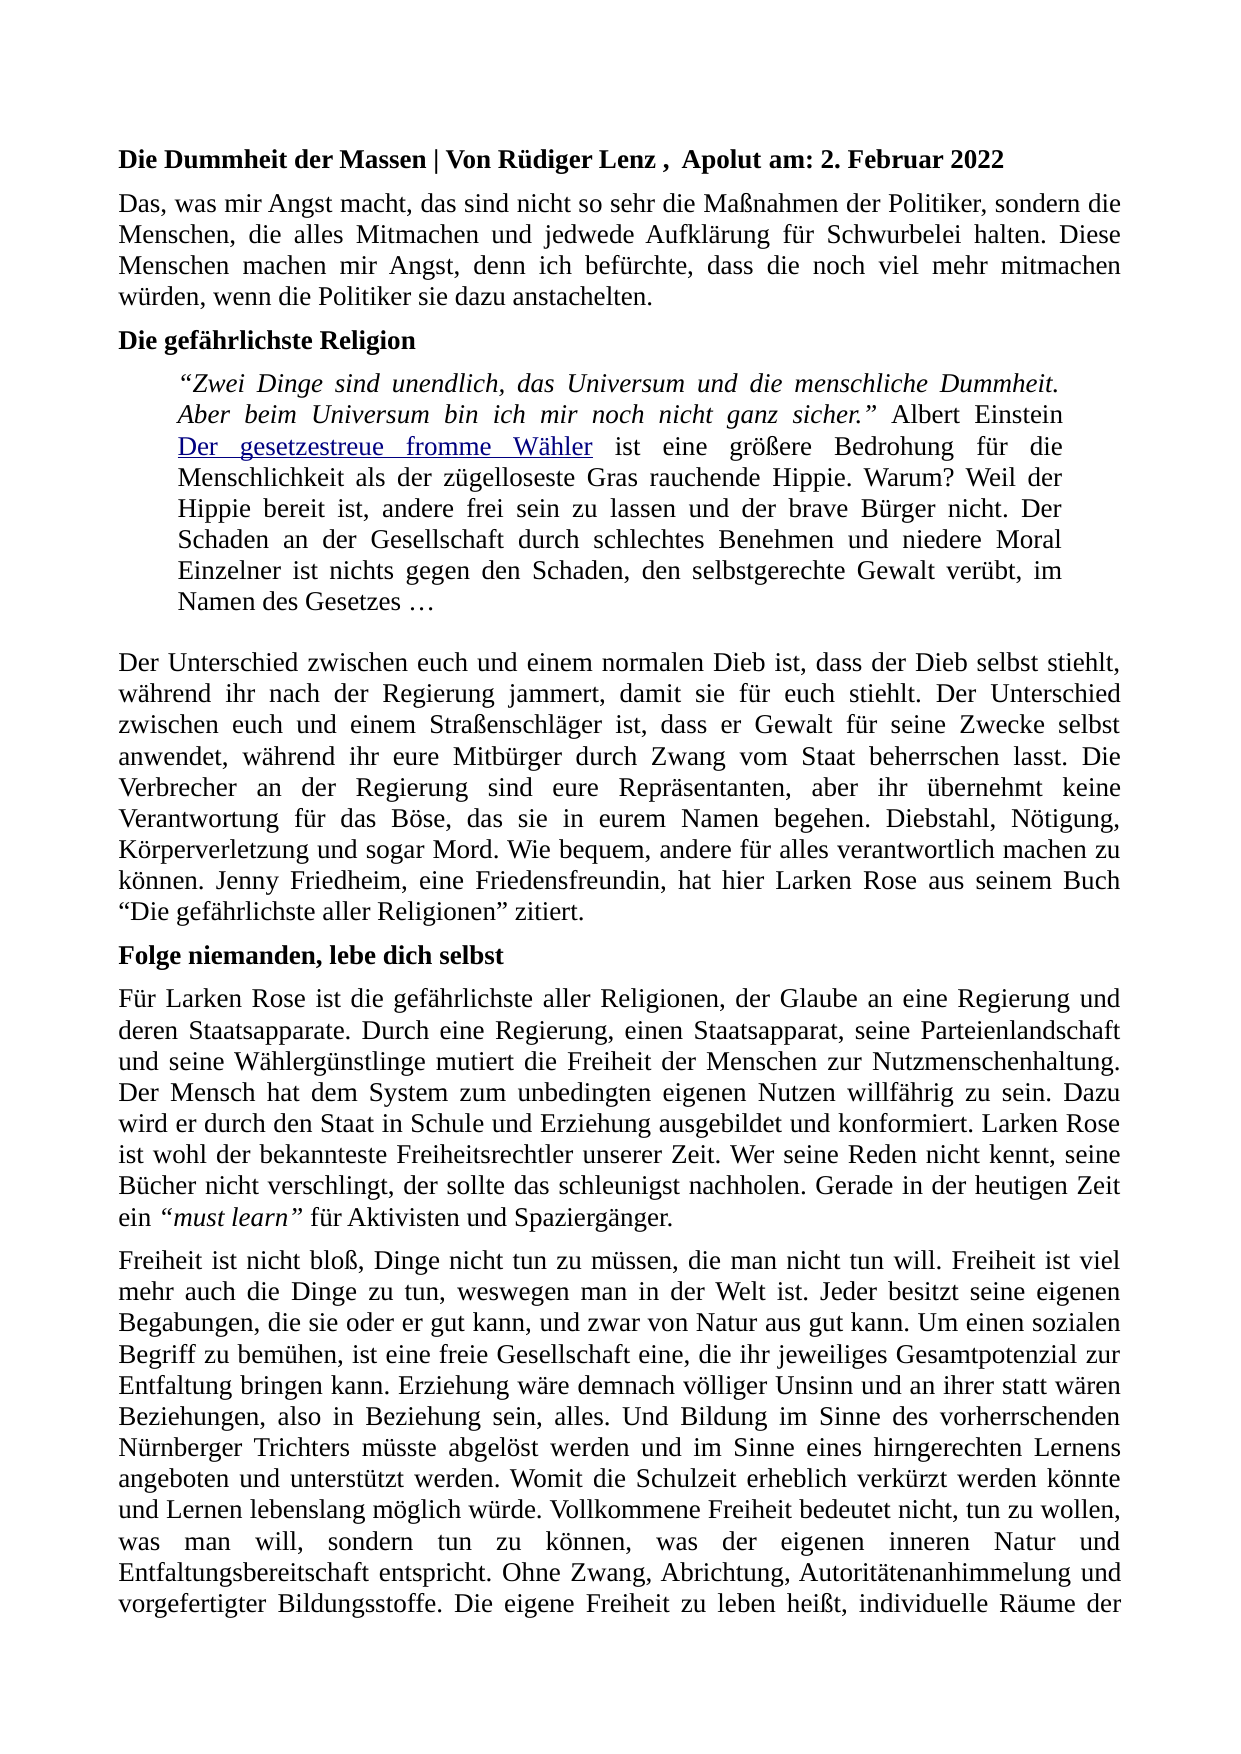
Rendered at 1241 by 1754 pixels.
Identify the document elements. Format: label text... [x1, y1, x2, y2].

subtitle Die Dummheit der Massen | Von Rüdiger Lenz , Apolut am: 2. Februar 2022 [118, 143, 1122, 174]
text Folge niemanden, lebe dich selbst [118, 939, 1122, 970]
text Die gefährlichste Religion [118, 324, 1122, 355]
text “Zwei Dinge sind unendlich, das Universum und die menschliche Dummheit. Aber beim Universum bin ich mir noch nicht ganz sicher.” Albert Einstein Der gesetzestreue fromme Wähler ist eine größere Bedrohung für die Menschlichkeit als der zügelloseste Gras rauchende Hippie. Warum? Weil der Hippie bereit ist, andere frei sein zu lassen und der brave Bürger nicht. Der Schaden an der Gesellschaft durch schlechtes Benehmen und niedere Moral Einzelner ist nichts gegen den Schaden, den selbstgerechte Gewalt verübt, im Namen des Gesetzes … [177, 367, 1063, 617]
text Für Larken Rose ist die gefährlichste aller Religionen, der Glaube an eine Regierung und deren Staatsapparate. Durch eine Regierung, einen Staatsapparat, seine Parteienlandschaft und seine Wählergünstlinge mutiert die Freiheit der Menschen zur Nutzmenschenhaltung. Der Mensch hat dem System zum unbedingten eigenen Nutzen willfährig zu sein. Dazu wird er durch den Staat in Schule und Erziehung ausgebildet und konformiert. Larken Rose ist wohl der bekannteste Freiheitsrechtler unserer Zeit. Wer seine Reden nicht kennt, seine Bücher nicht verschlingt, der sollte das schleunigst nachholen. Gerade in der heutigen Zeit ein “must learn” für Aktivisten und Spaziergänger. [118, 983, 1122, 1232]
text Der Unterschied zwischen euch und einem normalen Dieb ist, dass der Dieb selbst stiehlt, während ihr nach der Regierung jammert, damit sie für euch stiehlt. Der Unterschied zwischen euch und einem Straßenschläger ist, dass er Gewalt für seine Zwecke selbst anwendet, während ihr eure Mitbürger durch Zwang vom Staat beherrschen lasst. Die Verbrecher an der Regierung sind eure Repräsentanten, aber ihr übernehmt keine Verantwortung für das Böse, das sie in eurem Namen begehen. Diebstahl, Nötigung, Körperverletzung und sogar Mord. Wie bequem, andere für alles verantwortlich machen zu können. Jenny Friedheim, eine Friedensfreundin, hat hier Larken Rose aus seinem Buch “Die gefährlichste aller Religionen” zitiert. [118, 646, 1122, 926]
text Freiheit ist nicht bloß, Dinge nicht tun zu müssen, die man nicht tun will. Freiheit ist viel mehr auch die Dinge zu tun, weswegen man in der Welt ist. Jeder besitzt seine eigenen Begabungen, die sie oder er gut kann, und zwar von Natur aus gut kann. Um einen sozialen Begriff zu bemühen, ist eine freie Gesellschaft eine, die ihr jeweiliges Gesamtpotenzial zur Entfaltung bringen kann. Erziehung wäre demnach völliger Unsinn und an ihrer statt wären Beziehungen, also in Beziehung sein, alles. Und Bildung im Sinne des vorherrschenden Nürnberger Trichters müsste abgelöst werden und im Sinne eines hirngerechten Lernens angeboten und unterstützt werden. Womit die Schulzeit erheblich verkürzt werden könnte und Lernen lebenslang möglich würde. Vollkommene Freiheit bedeutet nicht, tun zu wollen, was man will, sondern tun zu können, was der eigenen inneren Natur und Entfaltungsbereitschaft entspricht. Ohne Zwang, Abrichtung, Autoritätenanhimmelung und vorgefertigter Bildungsstoffe. Die eigene Freiheit zu leben heißt, individuelle Räume der [118, 1244, 1122, 1618]
text Das, was mir Angst macht, das sind nicht so sehr die Maßnahmen der Politiker, sondern die Menschen, die alles Mitmachen und jedwede Aufklärung für Schwurbelei halten. Diese Menschen machen mir Angst, denn ich befürchte, dass die noch viel mehr mitmachen würden, wenn die Politiker sie dazu anstachelten. [118, 187, 1122, 311]
